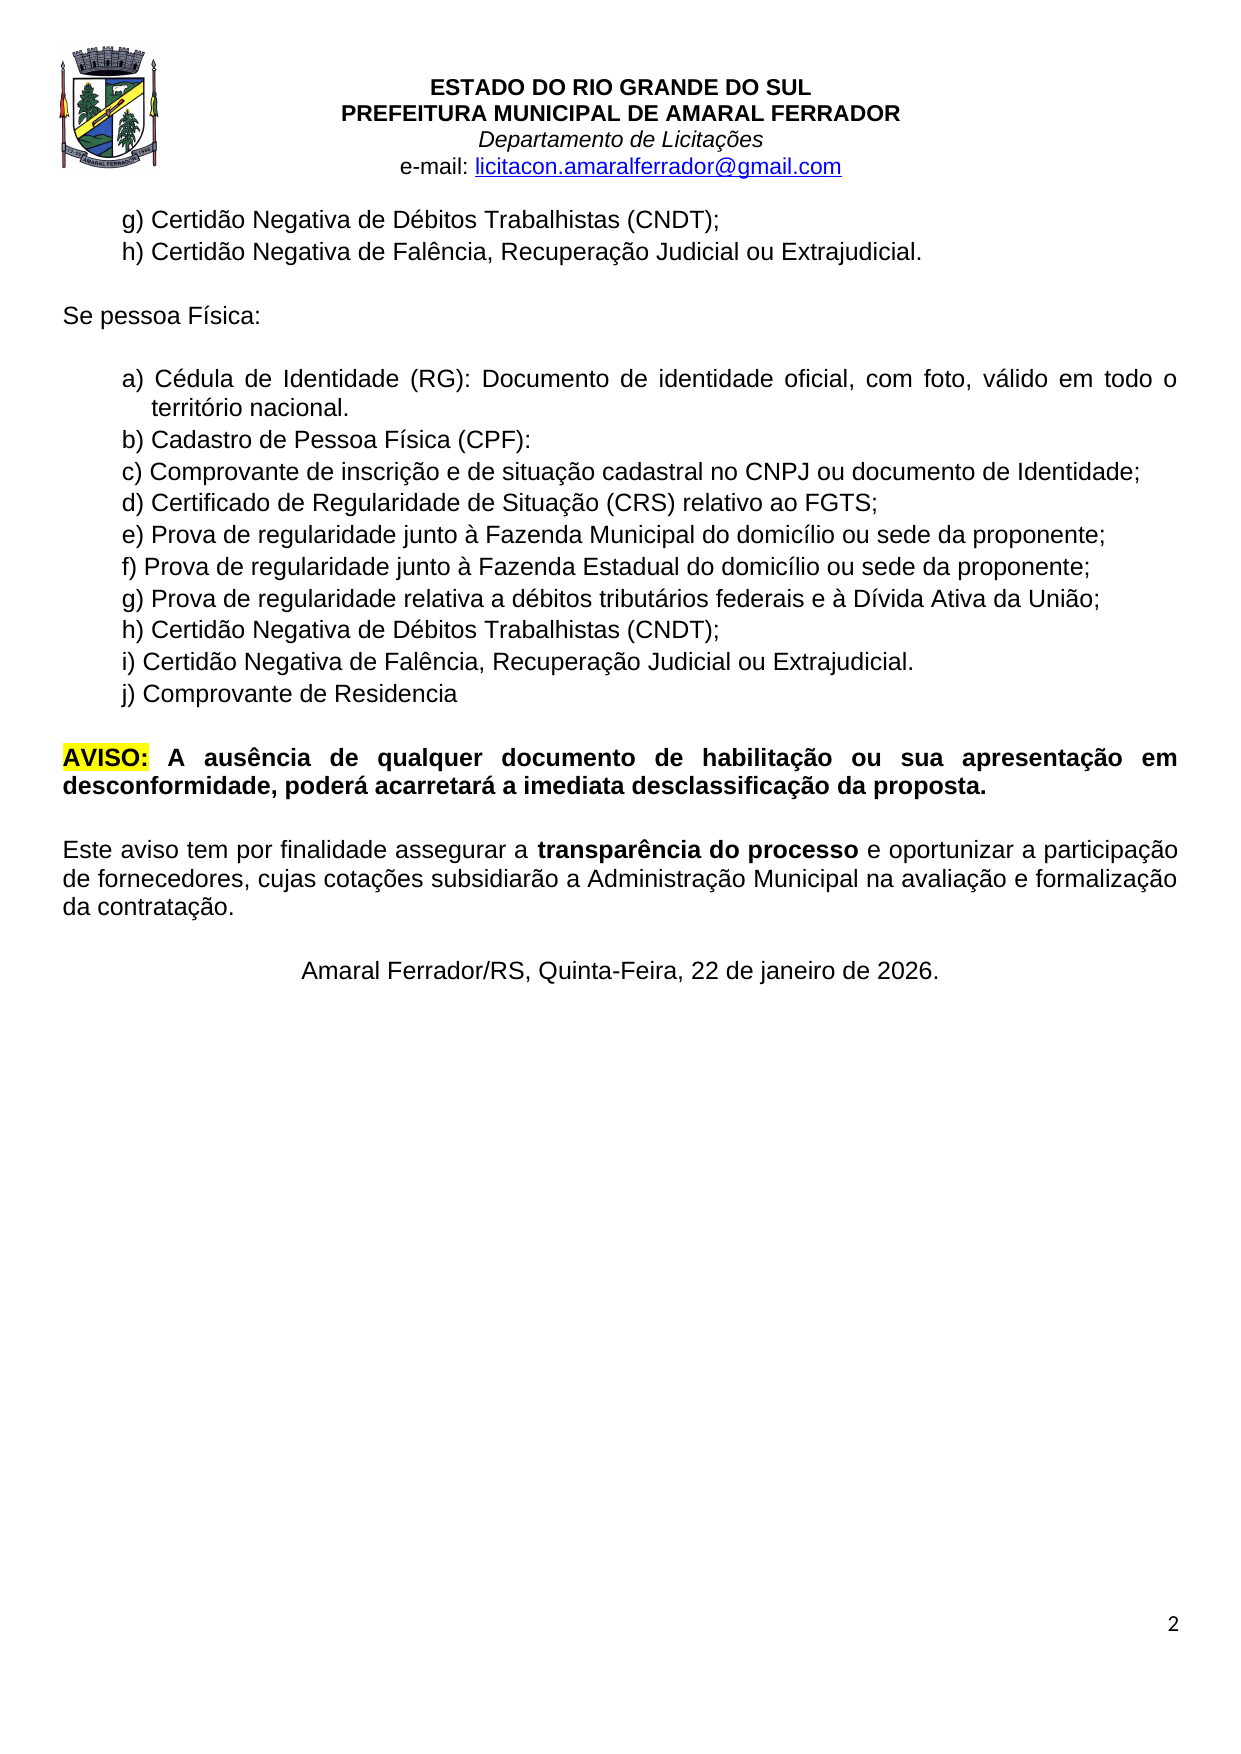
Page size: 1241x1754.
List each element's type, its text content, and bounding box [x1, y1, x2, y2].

text j) Comprovante de Residencia [122, 679, 1179, 708]
text Se pessoa Física: [62, 301, 1179, 329]
text i) Certidão Negativa de Falência, Recuperação Judicial ou Extrajudicial. [122, 647, 1179, 676]
text c) Comprovante de inscrição e de situação cadastral no CNPJ ou documento de Identidade; [122, 457, 1179, 485]
text Amaral Ferrador/RS, Quinta-Feira, 22 de janeiro de 2026. [62, 956, 1179, 985]
text d) Certificado de Regularidade de Situação (CRS) relativo ao FGTS; [122, 488, 1179, 517]
text a) Cédula de Identidade (RG): Documento de identidade oficial, com foto, válido em todo o território nacional. [122, 364, 1179, 422]
text e) Prova de regularidade junto à Fazenda Municipal do domicílio ou sede da proponente; [122, 520, 1179, 549]
text h) Certidão Negativa de Débitos Trabalhistas (CNDT); [122, 616, 1179, 644]
text f) Prova de regularidade junto à Fazenda Estadual do domicílio ou sede da proponente; [122, 552, 1179, 581]
text h) Certidão Negativa de Falência, Recuperação Judicial ou Extrajudicial. [122, 237, 1179, 266]
text g) Prova de regularidade relativa a débitos tributários federais e à Dívida Ativa da União; [122, 584, 1179, 612]
text b) Cadastro de Pessoa Física (CPF): [122, 425, 1179, 454]
text g) Certidão Negativa de Débitos Trabalhistas (CNDT); [122, 206, 1179, 234]
text Este aviso tem por finalidade assegurar a transparência do processo e oportunizar a participação de fornecedores, cujas cotações subsidiarão a Administração Municipal na avaliação e formalização da contratação. [62, 835, 1179, 921]
text AVISO: A ausência de qualquer documento de habilitação ou sua apresentação em desconformidade, poderá acarretará a imediata desclassificação da proposta. [62, 743, 1179, 800]
